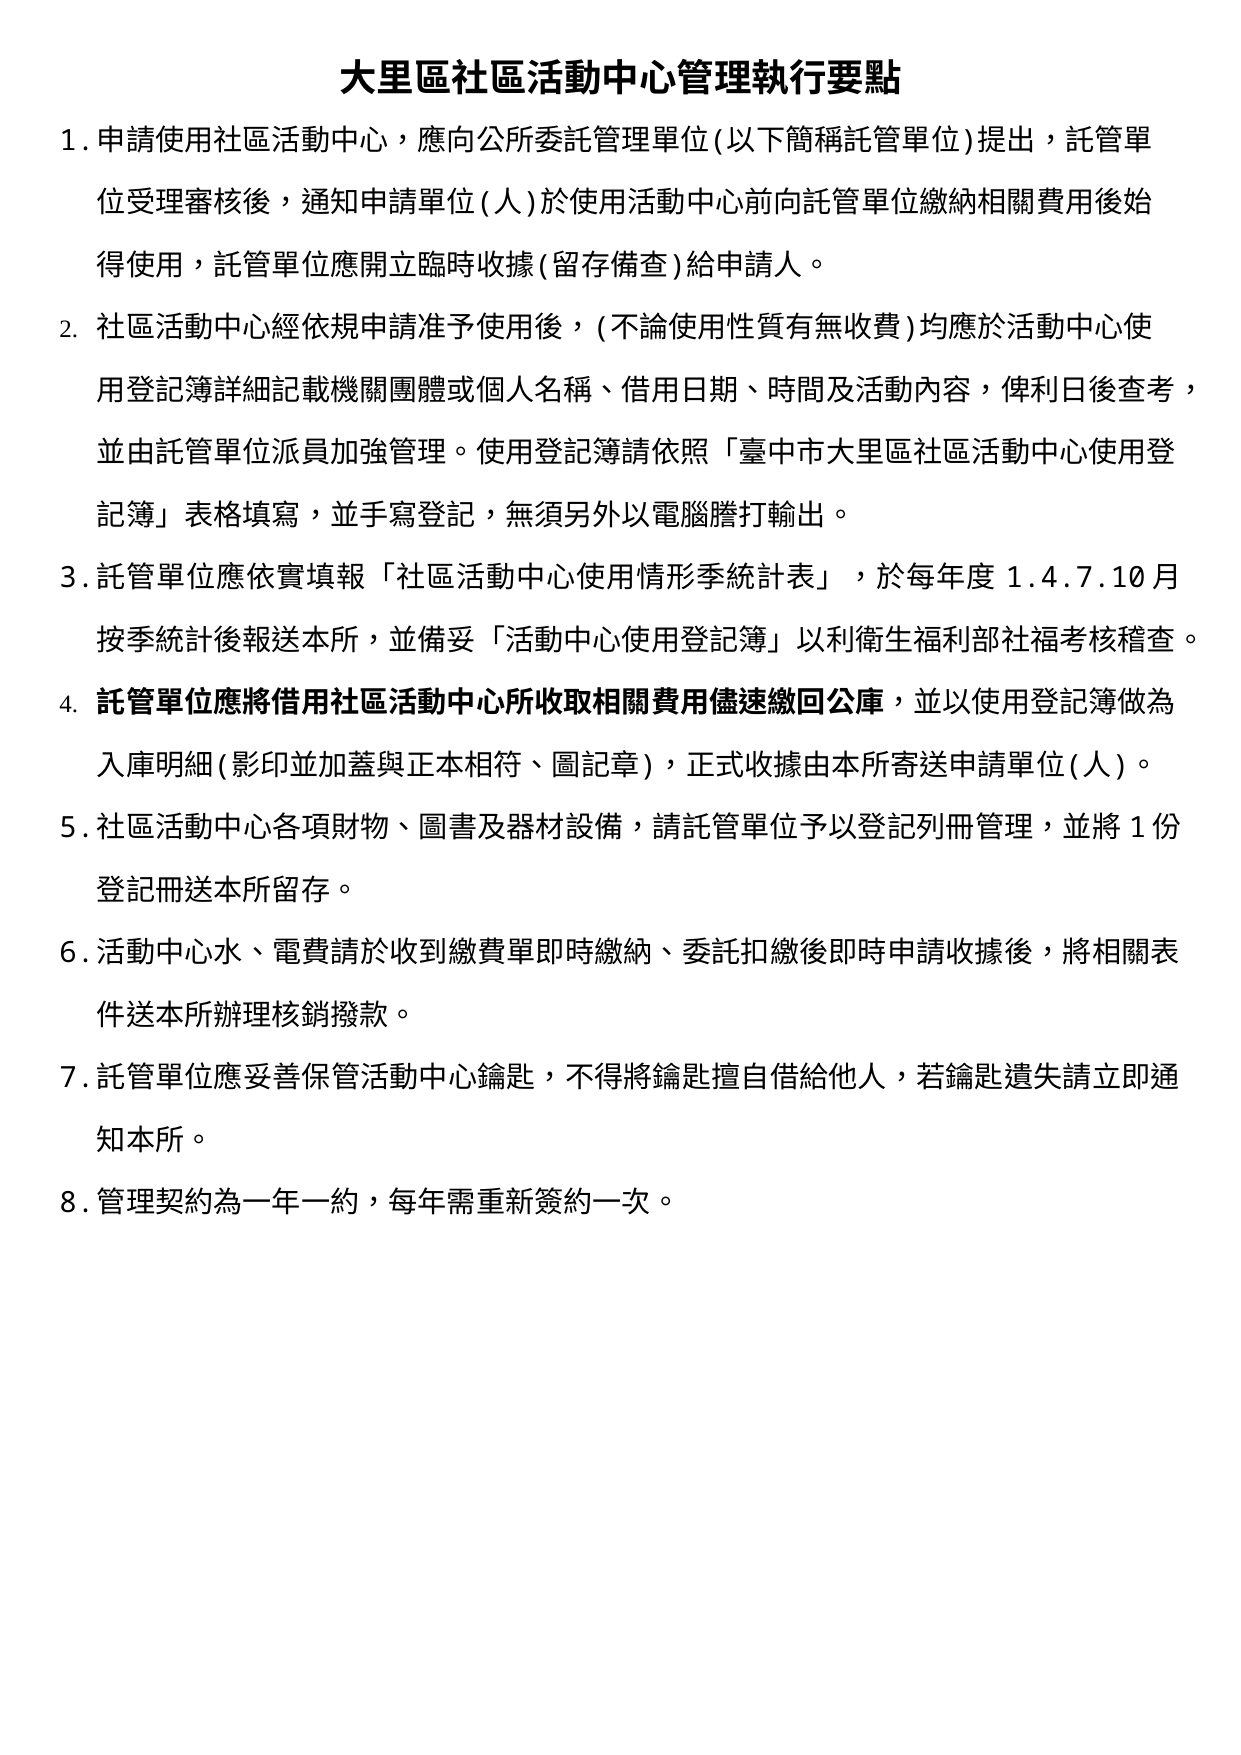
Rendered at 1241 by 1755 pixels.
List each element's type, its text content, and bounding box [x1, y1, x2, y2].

list 管理契約為一年一約，每年需重新簽約一次。 [59, 1158, 1181, 1221]
list 託管單位應將借用社區活動中心所收取相關費用儘速繳回公庫，並以使用登記簿做為入庫明細(影印並加蓋與正本相符、圖記章)，正式收據由本所寄送申請單位(人)。 [59, 658, 1181, 783]
list 社區活動中心各項財物、圖書及器材設備，請託管單位予以登記列冊管理，並將1份登記冊送本所留存。 [59, 783, 1181, 908]
list 託管單位應依實填報「社區活動中心使用情形季統計表」，於每年度1.4.7.10月按季統計後報送本所，並備妥「活動中心使用登記簿」以利衛生福利部社福考核稽查。 [59, 533, 1181, 658]
list 社區活動中心經依規申請准予使用後，(不論使用性質有無收費)均應於活動中心使用登記簿詳細記載機關團體或個人名稱、借用日期、時間及活動內容，俾利日後查考，並由託管單位派員加強管理。使用登記簿請依照「臺中市大里區社區活動中心使用登記簿」表格填寫，並手寫登記，無須另外以電腦謄打輸出。 [59, 283, 1181, 533]
list 活動中心水、電費請於收到繳費單即時繳納、委託扣繳後即時申請收據後，將相關表件送本所辦理核銷撥款。 [59, 908, 1181, 1033]
text 大里區社區活動中心管理執行要點 [59, 33, 1181, 96]
list 託管單位應妥善保管活動中心鑰匙，不得將鑰匙擅自借給他人，若鑰匙遺失請立即通知本所。 [59, 1033, 1181, 1158]
list 申請使用社區活動中心，應向公所委託管理單位(以下簡稱託管單位)提出，託管單位受理審核後，通知申請單位(人)於使用活動中心前向託管單位繳納相關費用後始得使用，託管單位應開立臨時收據(留存備查)給申請人。 [59, 96, 1181, 283]
